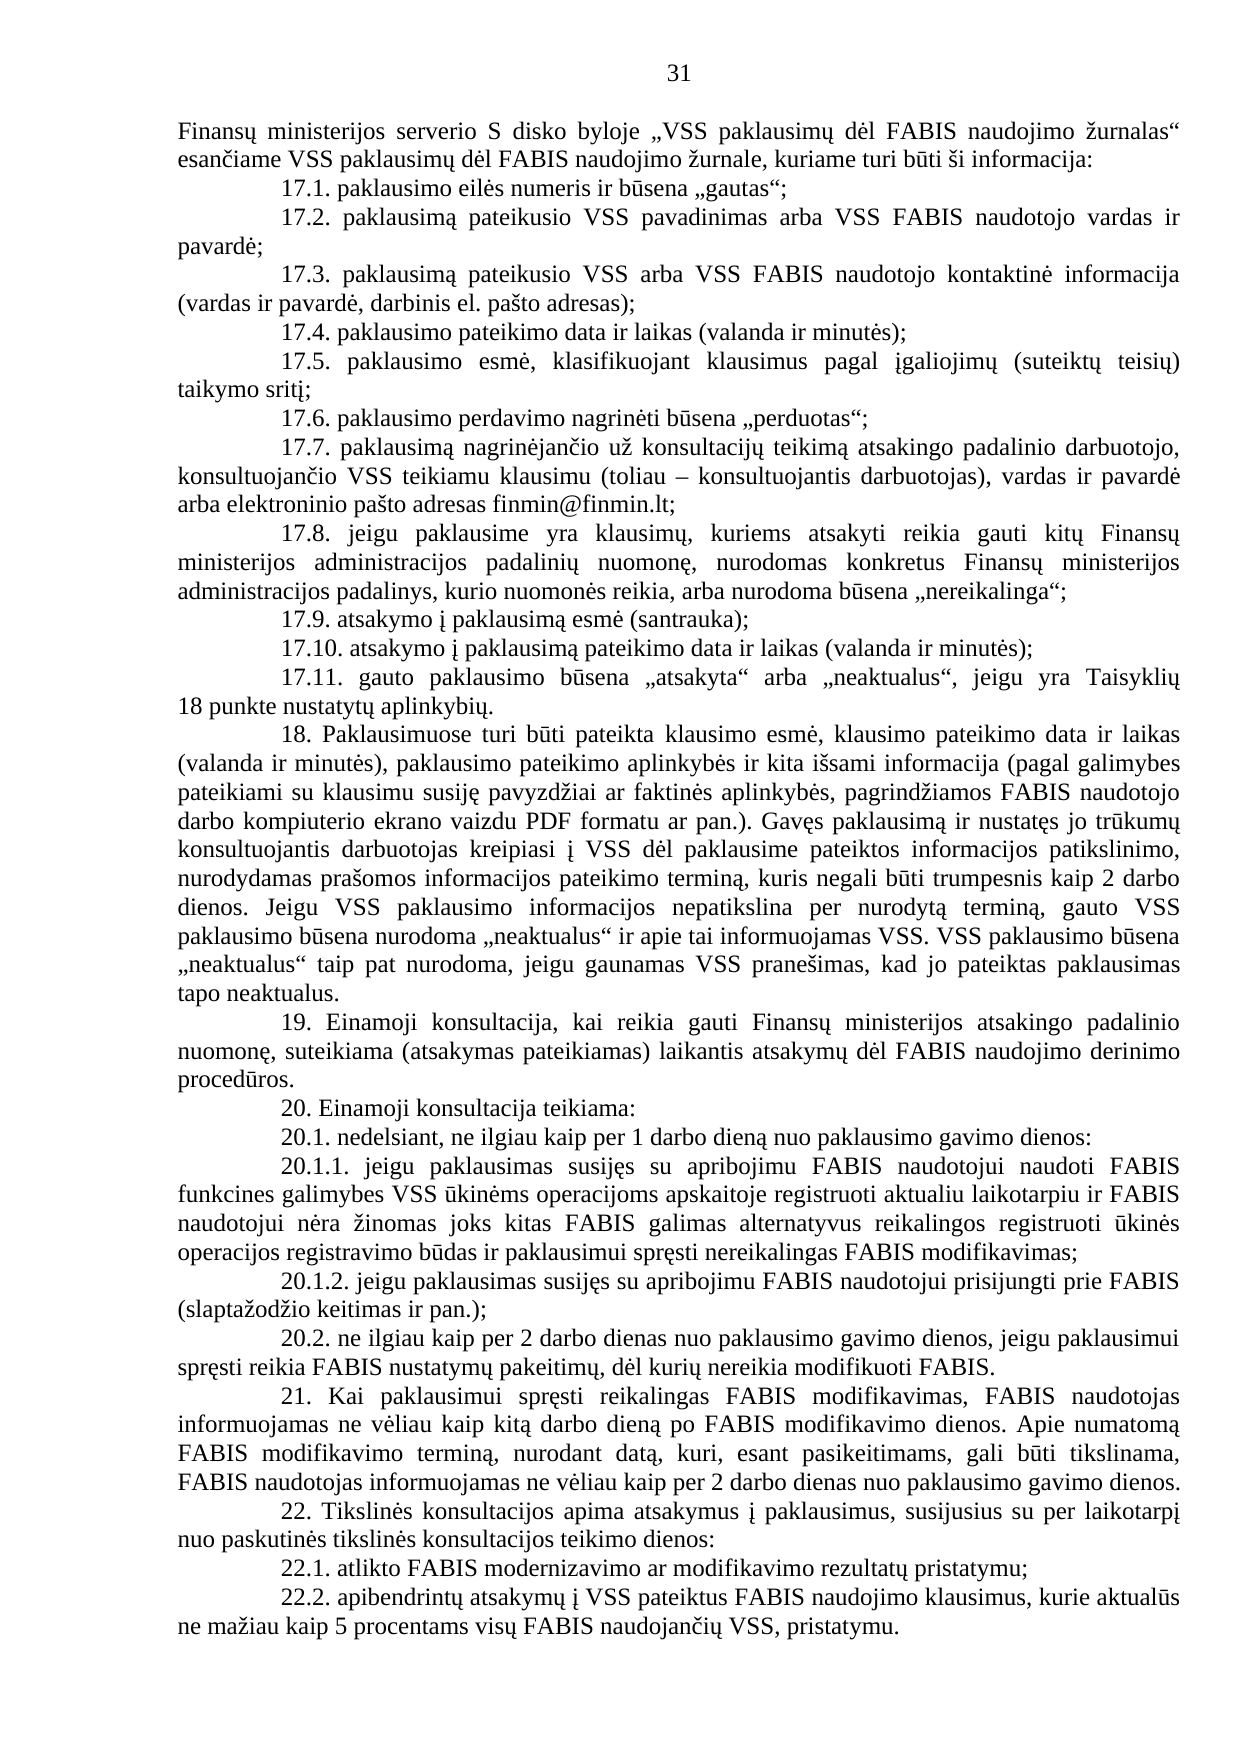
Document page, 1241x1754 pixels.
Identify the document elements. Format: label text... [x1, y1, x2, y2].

text 17.4. paklausimo pateikimo data ir laikas (valanda ir minutės); [177, 317, 1181, 346]
text 22.1. atlikto FABIS modernizavimo ar modifikavimo rezultatų pristatymu; [177, 1553, 1181, 1582]
text 20.1.1. jeigu paklausimas susijęs su apribojimu FABIS naudotojui naudoti FABIS funkcines galimybes VSS ūkinėms operacijoms apskaitoje registruoti aktualiu laikotarpiu ir FABIS naudotojui nėra žinomas joks kitas FABIS galimas alternatyvus reikalingos registruoti ūkinės operacijos registravimo būdas ir paklausimui spręsti nereikalingas FABIS modifikavimas; [177, 1151, 1181, 1266]
text 17.5. paklausimo esmė, klasifikuojant klausimus pagal įgaliojimų (suteiktų teisių) taikymo sritį; [177, 346, 1181, 403]
text 21. Kai paklausimui spręsti reikalingas FABIS modifikavimas, FABIS naudotojas informuojamas ne vėliau kaip kitą darbo dieną po FABIS modifikavimo dienos. Apie numatomą FABIS modifikavimo terminą, nurodant datą, kuri, esant pasikeitimams, gali būti tikslinama, FABIS naudotojas informuojamas ne vėliau kaip per 2 darbo dienas nuo paklausimo gavimo dienos. [177, 1381, 1181, 1496]
text 17.9. atsakymo į paklausimą esmė (santrauka); [177, 604, 1181, 633]
text 20.1. nedelsiant, ne ilgiau kaip per 1 darbo dieną nuo paklausimo gavimo dienos: [177, 1122, 1181, 1151]
text 17.6. paklausimo perdavimo nagrinėti būsena „perduotas“; [177, 403, 1181, 432]
text 17.2. paklausimą pateikusio VSS pavadinimas arba VSS FABIS naudotojo vardas ir pavardė; [177, 202, 1181, 259]
text 19. Einamoji konsultacija, kai reikia gauti Finansų ministerijos atsakingo padalinio nuomonę, suteikiama (atsakymas pateikiamas) laikantis atsakymų dėl FABIS naudojimo derinimo procedūros. [177, 1007, 1181, 1093]
text Finansų ministerijos serverio S disko byloje „VSS paklausimų dėl FABIS naudojimo žurnalas“ esančiame VSS paklausimų dėl FABIS naudojimo žurnale, kuriame turi būti ši informacija: [177, 116, 1181, 173]
text 17.7. paklausimą nagrinėjančio už konsultacijų teikimą atsakingo padalinio darbuotojo, konsultuojančio VSS teikiamu klausimu (toliau – konsultuojantis darbuotojas), vardas ir pavardė arba elektroninio pašto adresas finmin@finmin.lt; [177, 432, 1181, 518]
text 20.1.2. jeigu paklausimas susijęs su apribojimu FABIS naudotojui prisijungti prie FABIS (slaptažodžio keitimas ir pan.); [177, 1266, 1181, 1323]
text 17.3. paklausimą pateikusio VSS arba VSS FABIS naudotojo kontaktinė informacija (vardas ir pavardė, darbinis el. pašto adresas); [177, 259, 1181, 317]
text 17.1. paklausimo eilės numeris ir būsena „gautas“; [177, 173, 1181, 202]
text 22. Tikslinės konsultacijos apima atsakymus į paklausimus, susijusius su per laikotarpį nuo paskutinės tikslinės konsultacijos teikimo dienos: [177, 1496, 1181, 1553]
text 20. Einamoji konsultacija teikiama: [177, 1093, 1181, 1122]
text 22.2. apibendrintų atsakymų į VSS pateiktus FABIS naudojimo klausimus, kurie aktualūs ne mažiau kaip 5 procentams visų FABIS naudojančių VSS, pristatymu. [177, 1582, 1181, 1639]
text 17.11. gauto paklausimo būsena „atsakyta“ arba „neaktualus“, jeigu yra Taisyklių 18 punkte nustatytų aplinkybių. [177, 662, 1181, 719]
text 17.10. atsakymo į paklausimą pateikimo data ir laikas (valanda ir minutės); [177, 633, 1181, 662]
text 17.8. jeigu paklausime yra klausimų, kuriems atsakyti reikia gauti kitų Finansų ministerijos administracijos padalinių nuomonę, nurodomas konkretus Finansų ministerijos administracijos padalinys, kurio nuomonės reikia, arba nurodoma būsena „nereikalinga“; [177, 518, 1181, 604]
text 20.2. ne ilgiau kaip per 2 darbo dienas nuo paklausimo gavimo dienos, jeigu paklausimui spręsti reikia FABIS nustatymų pakeitimų, dėl kurių nereikia modifikuoti FABIS. [177, 1323, 1181, 1381]
text 18. Paklausimuose turi būti pateikta klausimo esmė, klausimo pateikimo data ir laikas (valanda ir minutės), paklausimo pateikimo aplinkybės ir kita išsami informacija (pagal galimybes pateikiami su klausimu susiję pavyzdžiai ar faktinės aplinkybės, pagrindžiamos FABIS naudotojo darbo kompiuterio ekrano vaizdu PDF formatu ar pan.). Gavęs paklausimą ir nustatęs jo trūkumų konsultuojantis darbuotojas kreipiasi į VSS dėl paklausime pateiktos informacijos patikslinimo, nurodydamas prašomos informacijos pateikimo terminą, kuris negali būti trumpesnis kaip 2 darbo dienos. Jeigu VSS paklausimo informacijos nepatikslina per nurodytą terminą, gauto VSS paklausimo būsena nurodoma „neaktualus“ ir apie tai informuojamas VSS. VSS paklausimo būsena „neaktualus“ taip pat nurodoma, jeigu gaunamas VSS pranešimas, kad jo pateiktas paklausimas tapo neaktualus. [177, 719, 1181, 1007]
